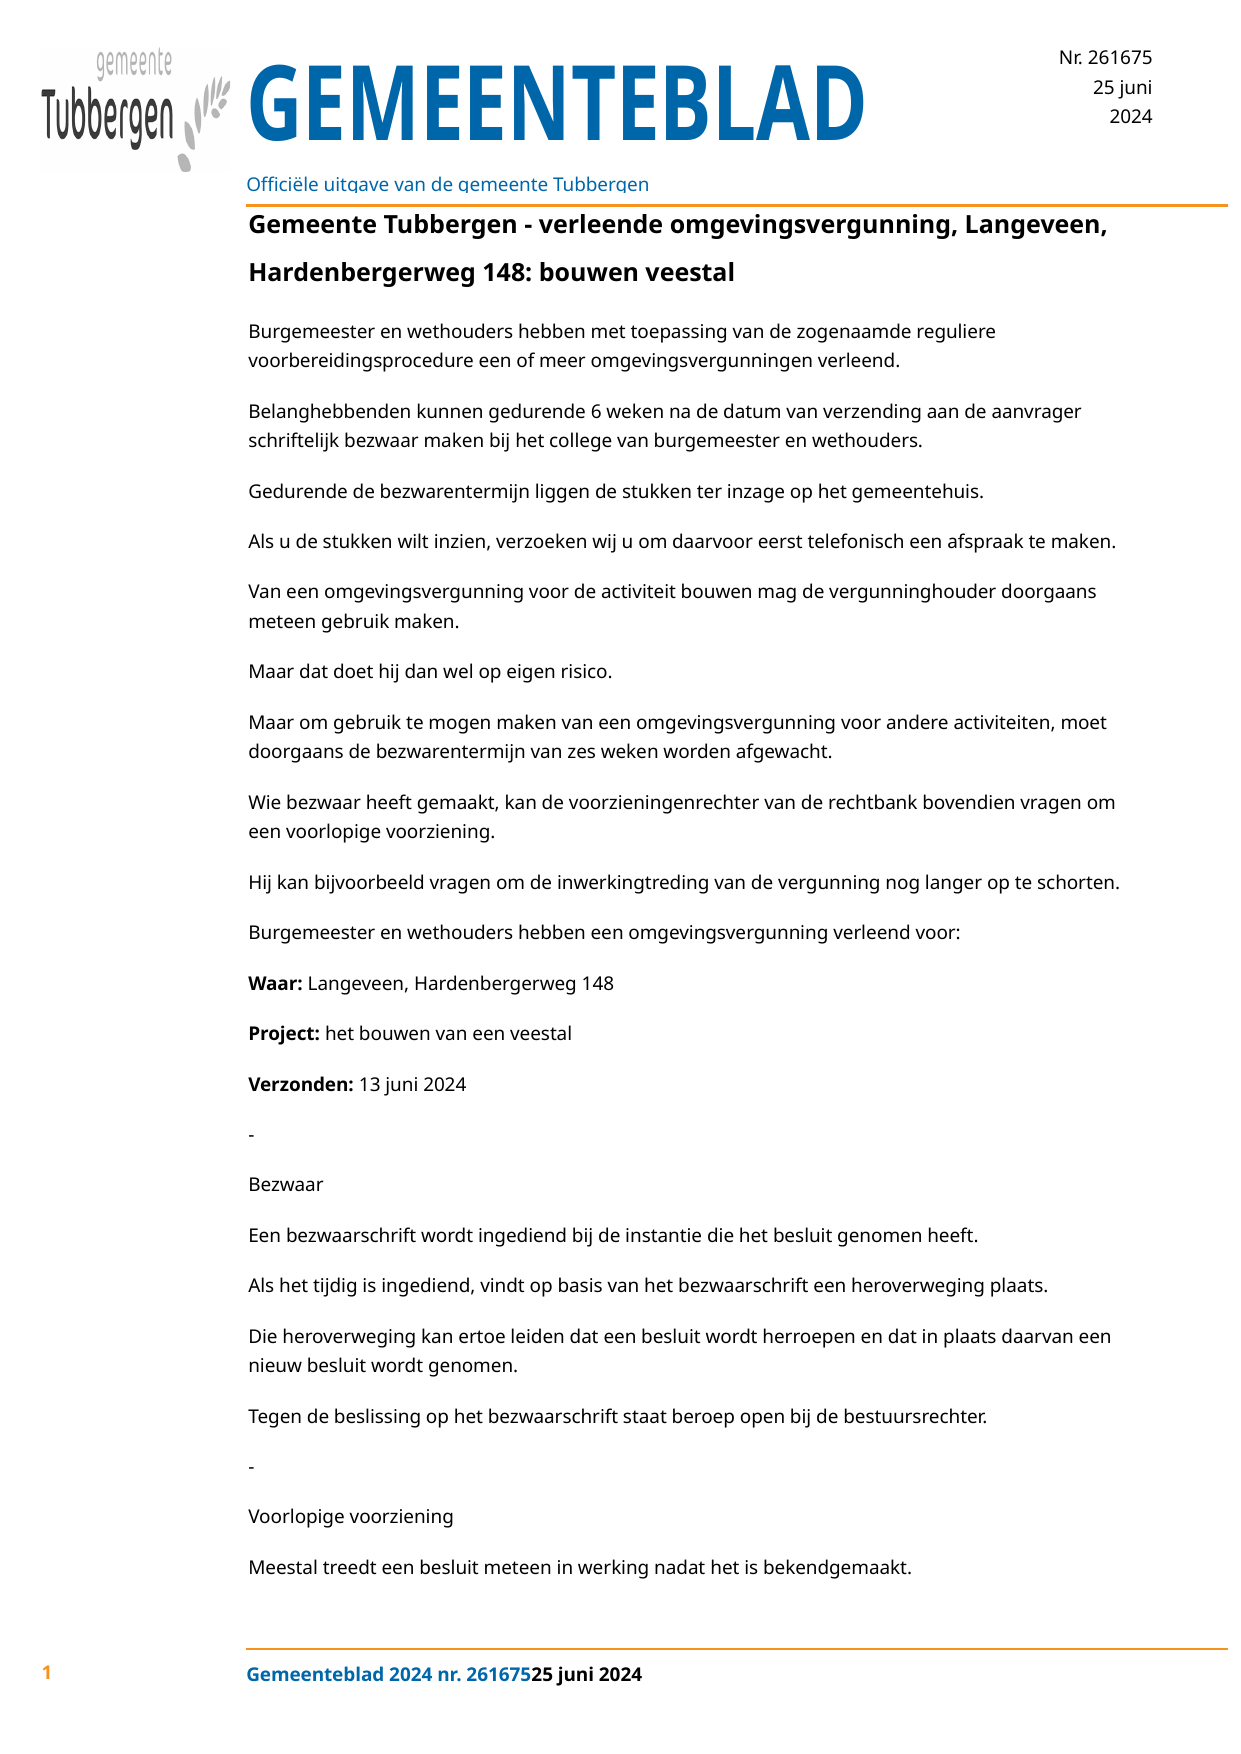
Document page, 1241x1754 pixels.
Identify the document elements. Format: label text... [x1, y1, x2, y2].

text Burgemeester en wethouders hebben een omgevingsvergunning verleend voor: [248, 919, 1152, 945]
text Burgemeester en wethouders hebben met toepassing van de zogenaamde reguliere voorbereidingsprocedure een of meer omgevingsvergunningen verleend. [248, 318, 1152, 373]
text Als u de stukken wilt inzien, verzoeken wij u om daarvoor eerst telefonisch een afspraak te maken. [248, 528, 1152, 554]
text Maar om gebruik te mogen maken van een omgevingsvergunning voor andere activiteiten, moet doorgaans de bezwarentermijn van zes weken worden afgewacht. [248, 709, 1152, 764]
text Waar: Langeveen, Hardenbergerweg 148 [248, 970, 1152, 996]
text Gedurende de bezwarentermijn liggen de stukken ter inzage op het gemeentehuis. [248, 478, 1152, 504]
picture [41, 47, 231, 172]
text Belanghebbenden kunnen gedurende 6 weken na de datum van verzending aan de aanvrager schriftelijk bezwaar maken bij het college van burgemeester en wethouders. [248, 398, 1152, 453]
text Hij kan bijvoorbeeld vragen om de inwerkingtreding van de vergunning nog langer op te schorten. [248, 869, 1152, 895]
text Wie bezwaar heeft gemaakt, kan de voorzieningenrechter van de rechtbank bovendien vragen om een voorlopige voorziening. [248, 789, 1152, 844]
text Tegen de beslissing op het bezwaarschrift staat beroep open bij de bestuursrechter. [248, 1403, 1152, 1429]
text - [248, 1453, 1152, 1479]
text Gemeente Tubbergen - verleende omgevingsvergunning, Langeveen, Hardenbergerweg 148: bouwen veestal [248, 207, 1152, 288]
text Voorlopige voorziening [248, 1504, 1152, 1529]
text Maar dat doet hij dan wel op eigen risico. [248, 659, 1152, 684]
text Verzonden: 13 juni 2024 [248, 1071, 1152, 1097]
text Een bezwaarschrift wordt ingediend bij de instantie die het besluit genomen heeft. [248, 1222, 1152, 1248]
text Project: het bouwen van een veestal [248, 1020, 1152, 1046]
text Die heroverweging kan ertoe leiden dat een besluit wordt herroepen en dat in plaats daarvan een nieuw besluit wordt genomen. [248, 1323, 1152, 1378]
text - [248, 1121, 1152, 1147]
text Als het tijdig is ingediend, vindt op basis van het bezwaarschrift een heroverweging plaats. [248, 1272, 1152, 1298]
text Bezwaar [248, 1172, 1152, 1197]
text Van een omgevingsvergunning voor de activiteit bouwen mag de vergunninghouder doorgaans meteen gebruik maken. [248, 579, 1152, 634]
text Meestal treedt een besluit meteen in werking nadat het is bekendgemaakt. [248, 1554, 1152, 1580]
